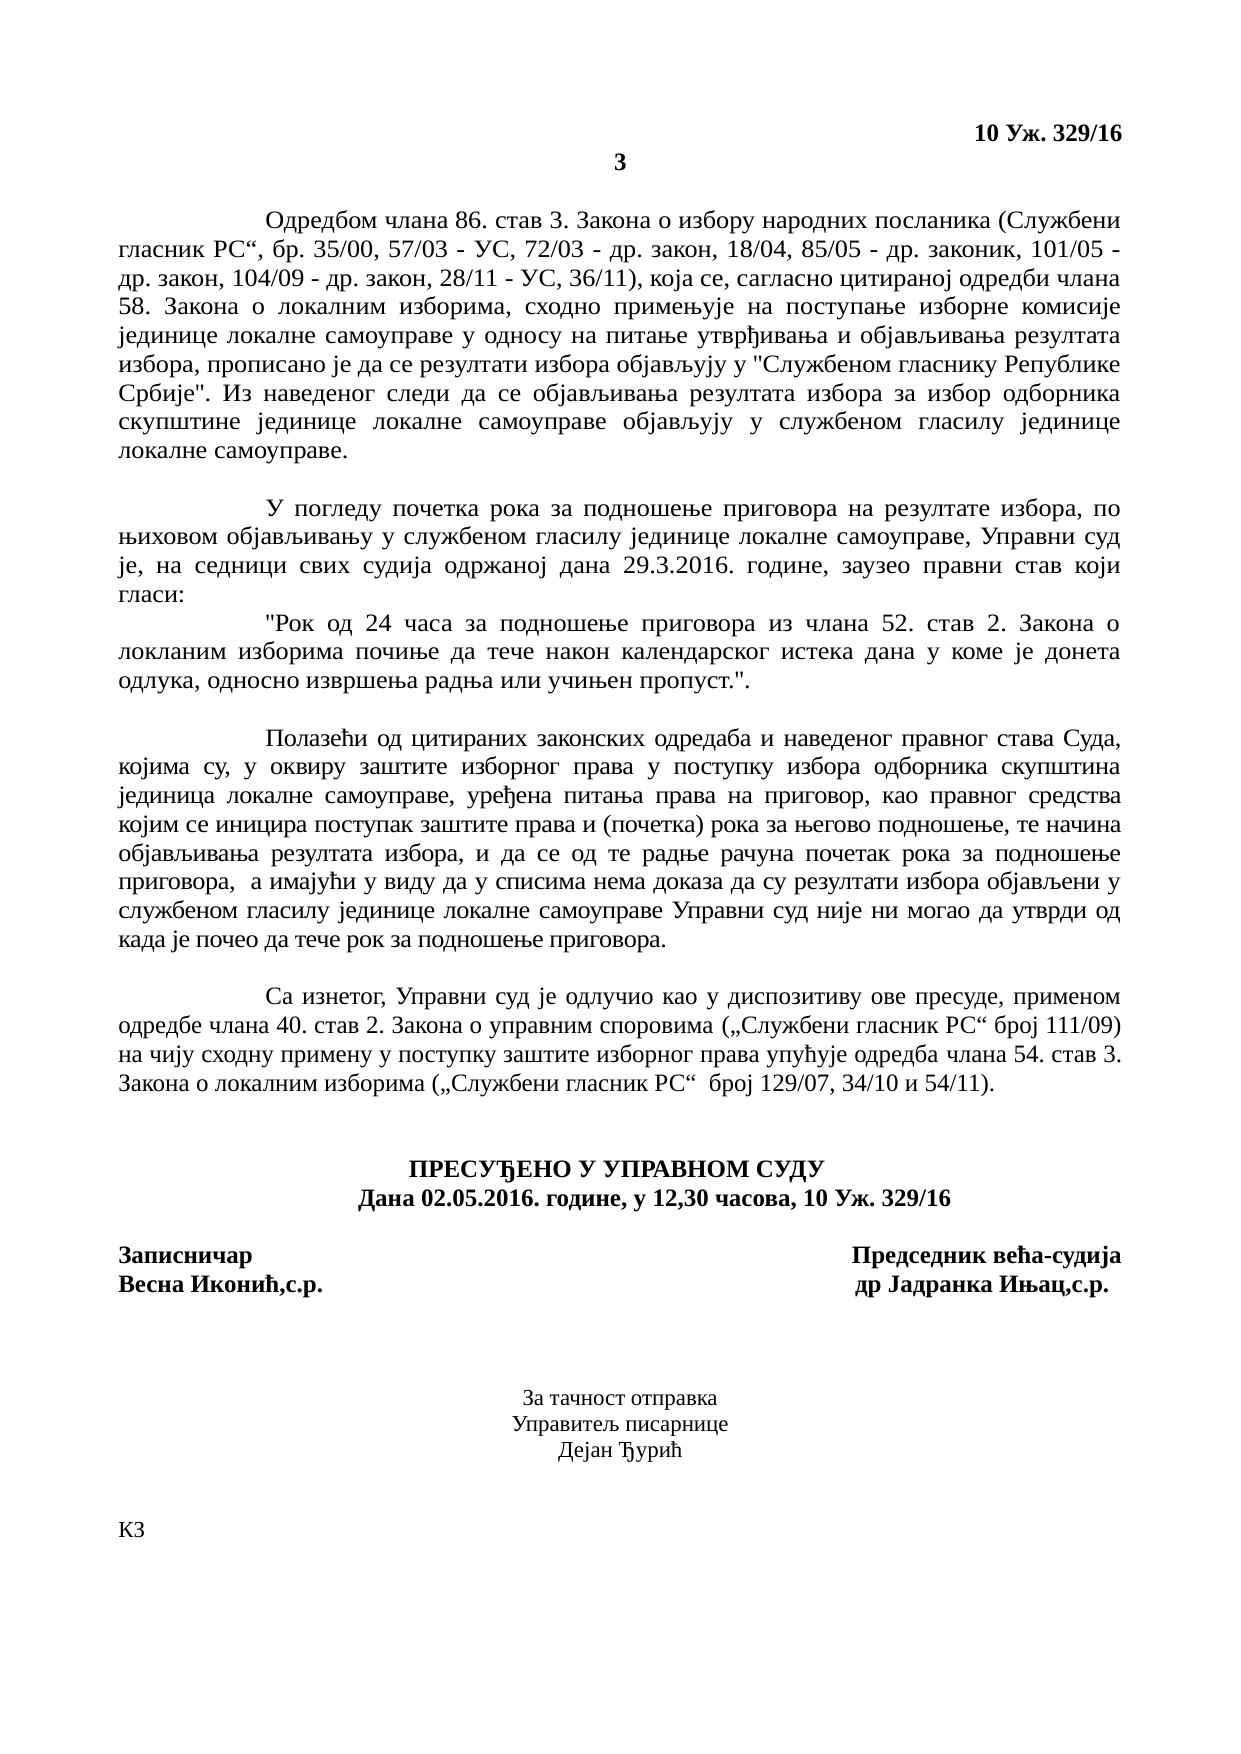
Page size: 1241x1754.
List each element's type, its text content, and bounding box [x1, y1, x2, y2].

text Управитељ писарнице [118, 1410, 1122, 1437]
text За тачност отправка [118, 1384, 1122, 1410]
text Одредбом члана 86. став 3. Закона о избору народних посланика (Службени гласник РС“, бр. 35/00, 57/03 - УС, 72/03 - др. закон, 18/04, 85/05 - др. законик, 101/05 - др. закон, 104/09 - др. закон, 28/11 - УС, 36/11), која се, сагласно цитираној одредби члана 58. Закона о локалним изборима, сходно примењује на поступање изборне комисије јединице локалне самоуправе у односу на питање утврђивања и објављивања резултата избора, прописано је да се резултати избора објављују у ''Службеном гласнику Републике Србије''. Из наведеног следи да се објављивања резултата избора за избор одборника скупштине јединице локалне самоуправе објављују у службеном гласилу јединице локалне самоуправе. [118, 205, 1122, 464]
text Са изнетог, Управни суд је одлучио као у диспозитиву ове пресуде, применом одредбе члана 40. став 2. Закона о управним споровима („Службени гласник РС“ број 111/09) на чију сходну примену у поступку заштите изборног права упућује одредба члана 54. став 3. Закона о локалним изборима („Службени гласник РС“ број 129/07, 34/10 и 54/11). [118, 981, 1122, 1096]
text Дејан Ђурић [118, 1437, 1122, 1463]
text ПРЕСУЂЕНО У УПРАВНОМ СУДУ [118, 1154, 1122, 1183]
text Записничар Председник већа-судија [118, 1240, 1122, 1269]
text Дана 02.05.2016. године, у 12,30 часова, 10 Уж. 329/16 [118, 1183, 1122, 1211]
text ''Рок од 24 часа за подношење приговора из члана 52. став 2. Закона о локланим изборима почиње да тече након календарског истека дана у коме је донета одлука, односно извршења радња или учињен пропуст.''. [118, 608, 1122, 694]
text Весна Иконић,с.р. др Јадранка Ињац,с.р. [118, 1269, 1122, 1298]
text У погледу почетка рока за подношење приговора на резултате избора, по њиховом објављивању у службеном гласилу јединице локалне самоуправе, Управни суд је, на седници свих судија одржаној дана 29.3.2016. године, заузео правни став који гласи: [118, 493, 1122, 608]
text Полазећи од цитираних законских одредаба и наведеног правног става Суда, којима су, у оквиру заштите изборног права у поступку избора одборника скупштина јединица локалне самоуправе, уређена питања права на приговор, као правног средства којим се иницира поступак заштите права и (почетка) рока за његово подношење, те начина објављивања резултата избора, и да се од те радње рачуна почетак рока за подношење приговора, а имајући у виду да у списима нема доказа да су резултати избора објављени у службеном гласилу јединице локалне самоуправе Управни суд није ни могао да утврди од када је почео да тече рок за подношење приговора. [118, 723, 1122, 953]
text КЗ [118, 1516, 1122, 1542]
